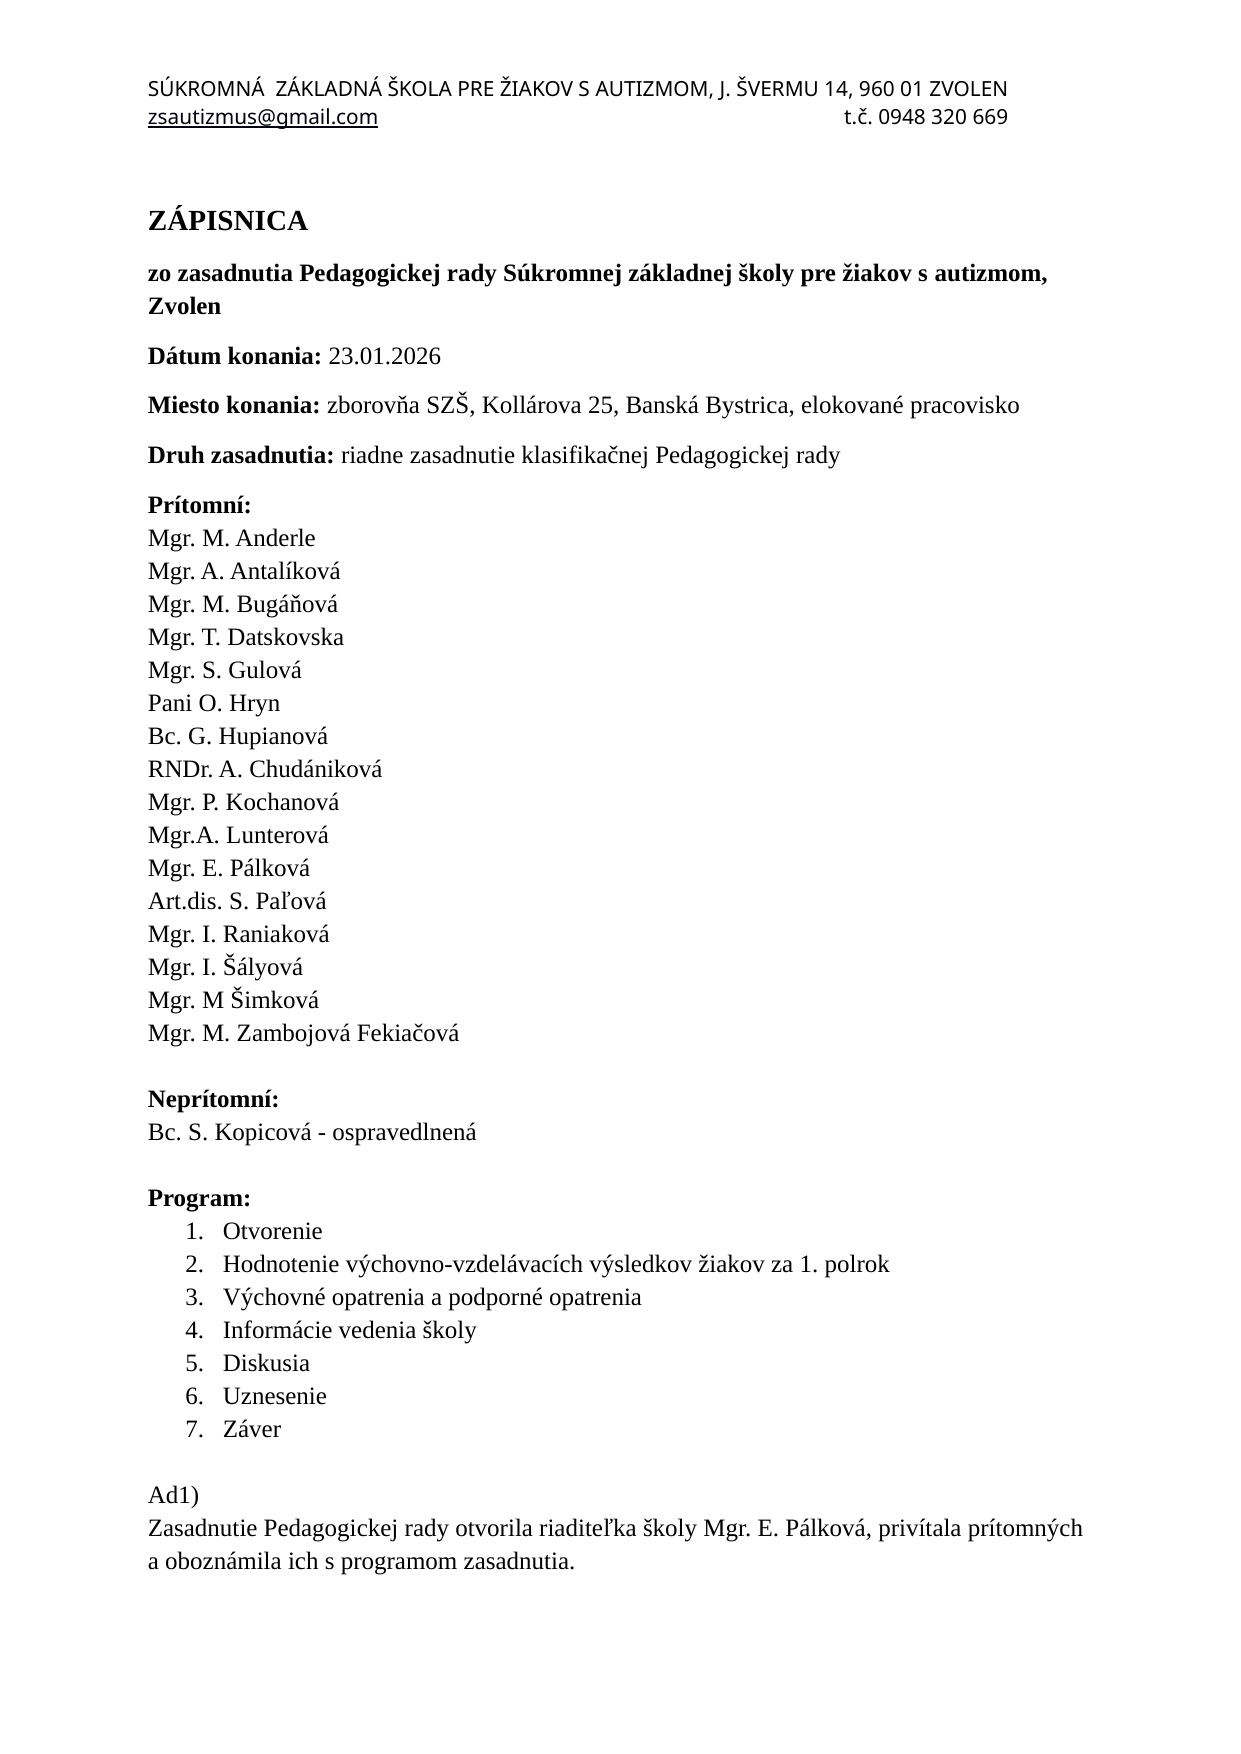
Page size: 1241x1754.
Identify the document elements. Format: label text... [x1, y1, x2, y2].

list Hodnotenie výchovno-vzdelávacích výsledkov žiakov za 1. polrok [185, 1249, 1093, 1278]
text Dátum konania: 23.01.2026 [148, 341, 1093, 369]
text Mgr. M. Bugáňová [148, 589, 1093, 618]
text Mgr. M. Zambojová Fekiačová [148, 1018, 1093, 1047]
text Mgr. P. Kochanová [148, 787, 1093, 816]
list Informácie vedenia školy [185, 1315, 1093, 1344]
text Prítomní: [148, 490, 1093, 518]
text Art.dis. S. Paľová [148, 886, 1093, 915]
text Mgr. M Šimková [148, 985, 1093, 1014]
list Záver [185, 1414, 1093, 1443]
list Uznesenie [185, 1381, 1093, 1410]
text Mgr. S. Gulová [148, 655, 1093, 684]
text Ad1) [148, 1480, 1093, 1509]
text ZÁPISNICA [148, 203, 1093, 236]
text Mgr. I. Raniaková [148, 919, 1093, 948]
text Zasadnutie Pedagogickej rady otvorila riaditeľka školy Mgr. E. Pálková, privítala prítomných a oboznámila ich s programom zasadnutia. [148, 1513, 1093, 1575]
text Neprítomní: [148, 1084, 1093, 1113]
text Program: [148, 1183, 1093, 1212]
text Druh zasadnutia: riadne zasadnutie klasifikačnej Pedagogickej rady [148, 440, 1093, 469]
text Miesto konania: zborovňa SZŠ, Kollárova 25, Banská Bystrica, elokované pracovisko [148, 390, 1093, 419]
text RNDr. A. Chudániková [148, 754, 1093, 783]
list Výchovné opatrenia a podporné opatrenia [185, 1282, 1093, 1311]
text Mgr. E. Pálková [148, 853, 1093, 882]
text Mgr. T. Datskovska [148, 622, 1093, 651]
text Mgr. A. Antalíková [148, 556, 1093, 584]
list Diskusia [185, 1348, 1093, 1377]
text zo zasadnutia Pedagogickej rady Súkromnej základnej školy pre žiakov s autizmom, Zvolen [148, 258, 1093, 320]
text Mgr. I. Šályová [148, 952, 1093, 981]
list Otvorenie [185, 1216, 1093, 1245]
text Mgr.A. Lunterová [148, 820, 1093, 849]
text Bc. G. Hupianová [148, 721, 1093, 750]
text Bc. S. Kopicová - ospravedlnená [148, 1117, 1093, 1146]
text Mgr. M. Anderle [148, 523, 1093, 552]
text Pani O. Hryn [148, 688, 1093, 717]
